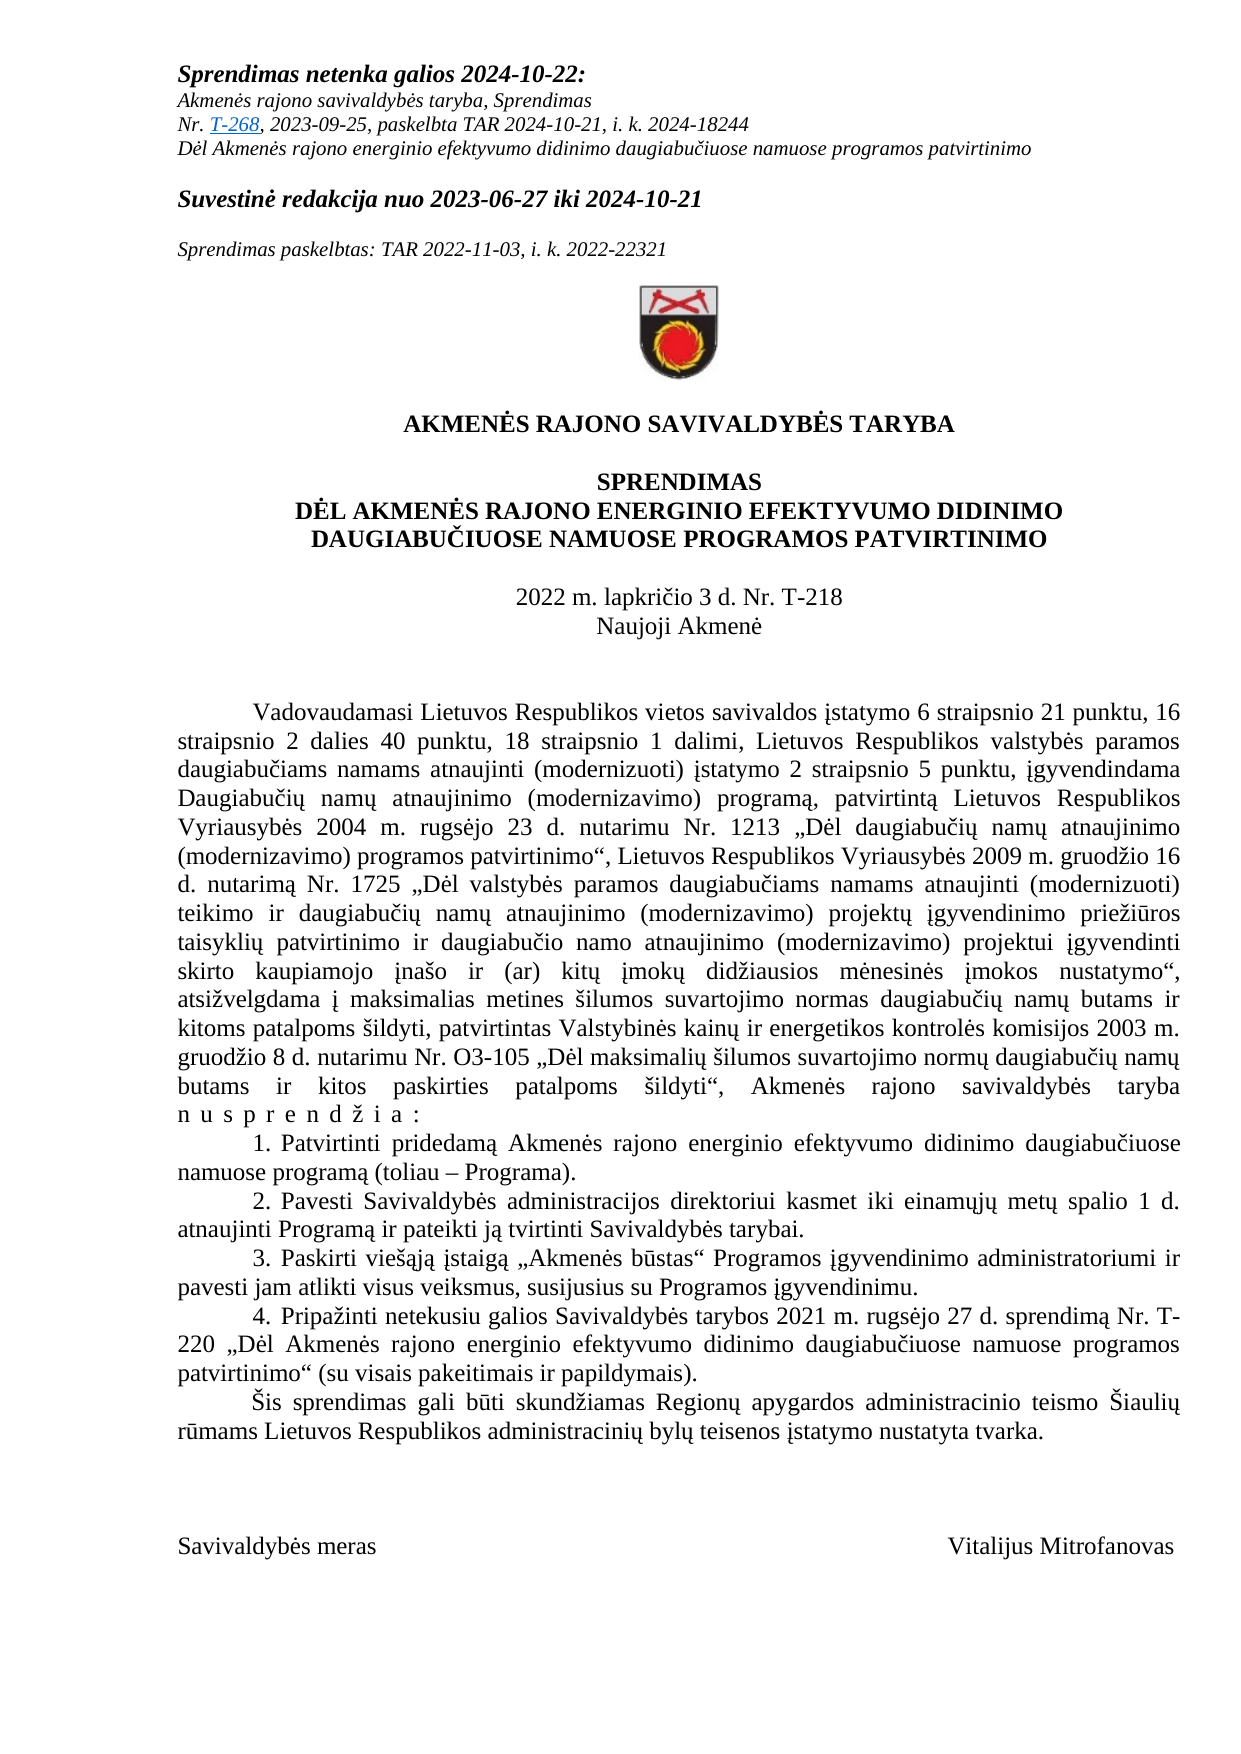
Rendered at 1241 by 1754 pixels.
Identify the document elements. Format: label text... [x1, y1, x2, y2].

text AKMENĖS RAJONO SAVIVALDYBĖS TARYBA [177, 409, 1181, 438]
text Sprendimas netenka galios 2024-10-22: [177, 59, 1181, 88]
text Šis sprendimas gali būti skundžiamas Regionų apygardos administracinio teismo Šiaulių rūmams Lietuvos Respublikos administracinių bylų teisenos įstatymo nustatyta tvarka. [177, 1387, 1181, 1444]
text Akmenės rajono savivaldybės taryba, Sprendimas [177, 88, 1181, 112]
text Naujoji Akmenė [177, 611, 1181, 639]
text 2022 m. lapkričio 3 d. Nr. T-218 [177, 582, 1181, 611]
text SPRENDIMAS [177, 467, 1181, 496]
text Dėl Akmenės rajono energinio efektyvumo didinimo daugiabučiuose namuose programos patvirtinimo [177, 136, 1181, 160]
text 2. Pavesti Savivaldybės administracijos direktoriui kasmet iki einamųjų metų spalio 1 d. atnaujinti Programą ir pateikti ją tvirtinti Savivaldybės tarybai. [177, 1186, 1181, 1243]
text 1. Patvirtinti pridedamą Akmenės rajono energinio efektyvumo didinimo daugiabučiuose namuose programą (toliau – Programa). [177, 1128, 1181, 1186]
text DĖL AKMENĖS RAJONO ENERGINIO EFEKTYVUMO DIDINIMO DAUGIABUČIUOSE NAMUOSE PROGRAMOS PATVIRTINIMO [177, 496, 1181, 553]
text Savivaldybės meras Vitalijus Mitrofanovas [177, 1531, 1181, 1559]
text Suvestinė redakcija nuo 2023-06-27 iki 2024-10-21 [177, 184, 1181, 213]
text Vadovaudamasi Lietuvos Respublikos vietos savivaldos įstatymo 6 straipsnio 21 punktu, 16 straipsnio 2 dalies 40 punktu, 18 straipsnio 1 dalimi, Lietuvos Respublikos valstybės paramos daugiabučiams namams atnaujinti (modernizuoti) įstatymo 2 straipsnio 5 punktu, įgyvendindama Daugiabučių namų atnaujinimo (modernizavimo) programą, patvirtintą Lietuvos Respublikos Vyriausybės 2004 m. rugsėjo 23 d. nutarimu Nr. 1213 „Dėl daugiabučių namų atnaujinimo (modernizavimo) programos patvirtinimo“, Lietuvos Respublikos Vyriausybės 2009 m. gruodžio 16 d. nutarimą Nr. 1725 „Dėl valstybės paramos daugiabučiams namams atnaujinti (modernizuoti) teikimo ir daugiabučių namų atnaujinimo (modernizavimo) projektų įgyvendinimo priežiūros taisyklių patvirtinimo ir daugiabučio namo atnaujinimo (modernizavimo) projektui įgyvendinti skirto kaupiamojo įnašo ir (ar) kitų įmokų didžiausios mėnesinės įmokos nustatymo“, atsižvelgdama į maksimalias metines šilumos suvartojimo normas daugiabučių namų butams ir kitoms patalpoms šildyti, patvirtintas Valstybinės kainų ir energetikos kontrolės komisijos 2003 m. gruodžio 8 d. nutarimu Nr. O3-105 „Dėl maksimalių šilumos suvartojimo normų daugiabučių namų butams ir kitos paskirties patalpoms šildyti“, Akmenės rajono savivaldybės taryba nusprendžia: [177, 697, 1181, 1128]
text Sprendimas paskelbtas: TAR 2022-11-03, i. k. 2022-22321 [177, 237, 1181, 261]
text Nr. T-268, 2023-09-25, paskelbta TAR 2024-10-21, i. k. 2024-18244 [177, 112, 1181, 136]
text 3. Paskirti viešąją įstaigą „Akmenės būstas“ Programos įgyvendinimo administratoriumi ir pavesti jam atlikti visus veiksmus, susijusius su Programos įgyvendinimu. [177, 1243, 1181, 1301]
text 4. Pripažinti netekusiu galios Savivaldybės tarybos 2021 m. rugsėjo 27 d. sprendimą Nr. T-220 „Dėl Akmenės rajono energinio efektyvumo didinimo daugiabučiuose namuose programos patvirtinimo“ (su visais pakeitimais ir papildymais). [177, 1301, 1181, 1387]
